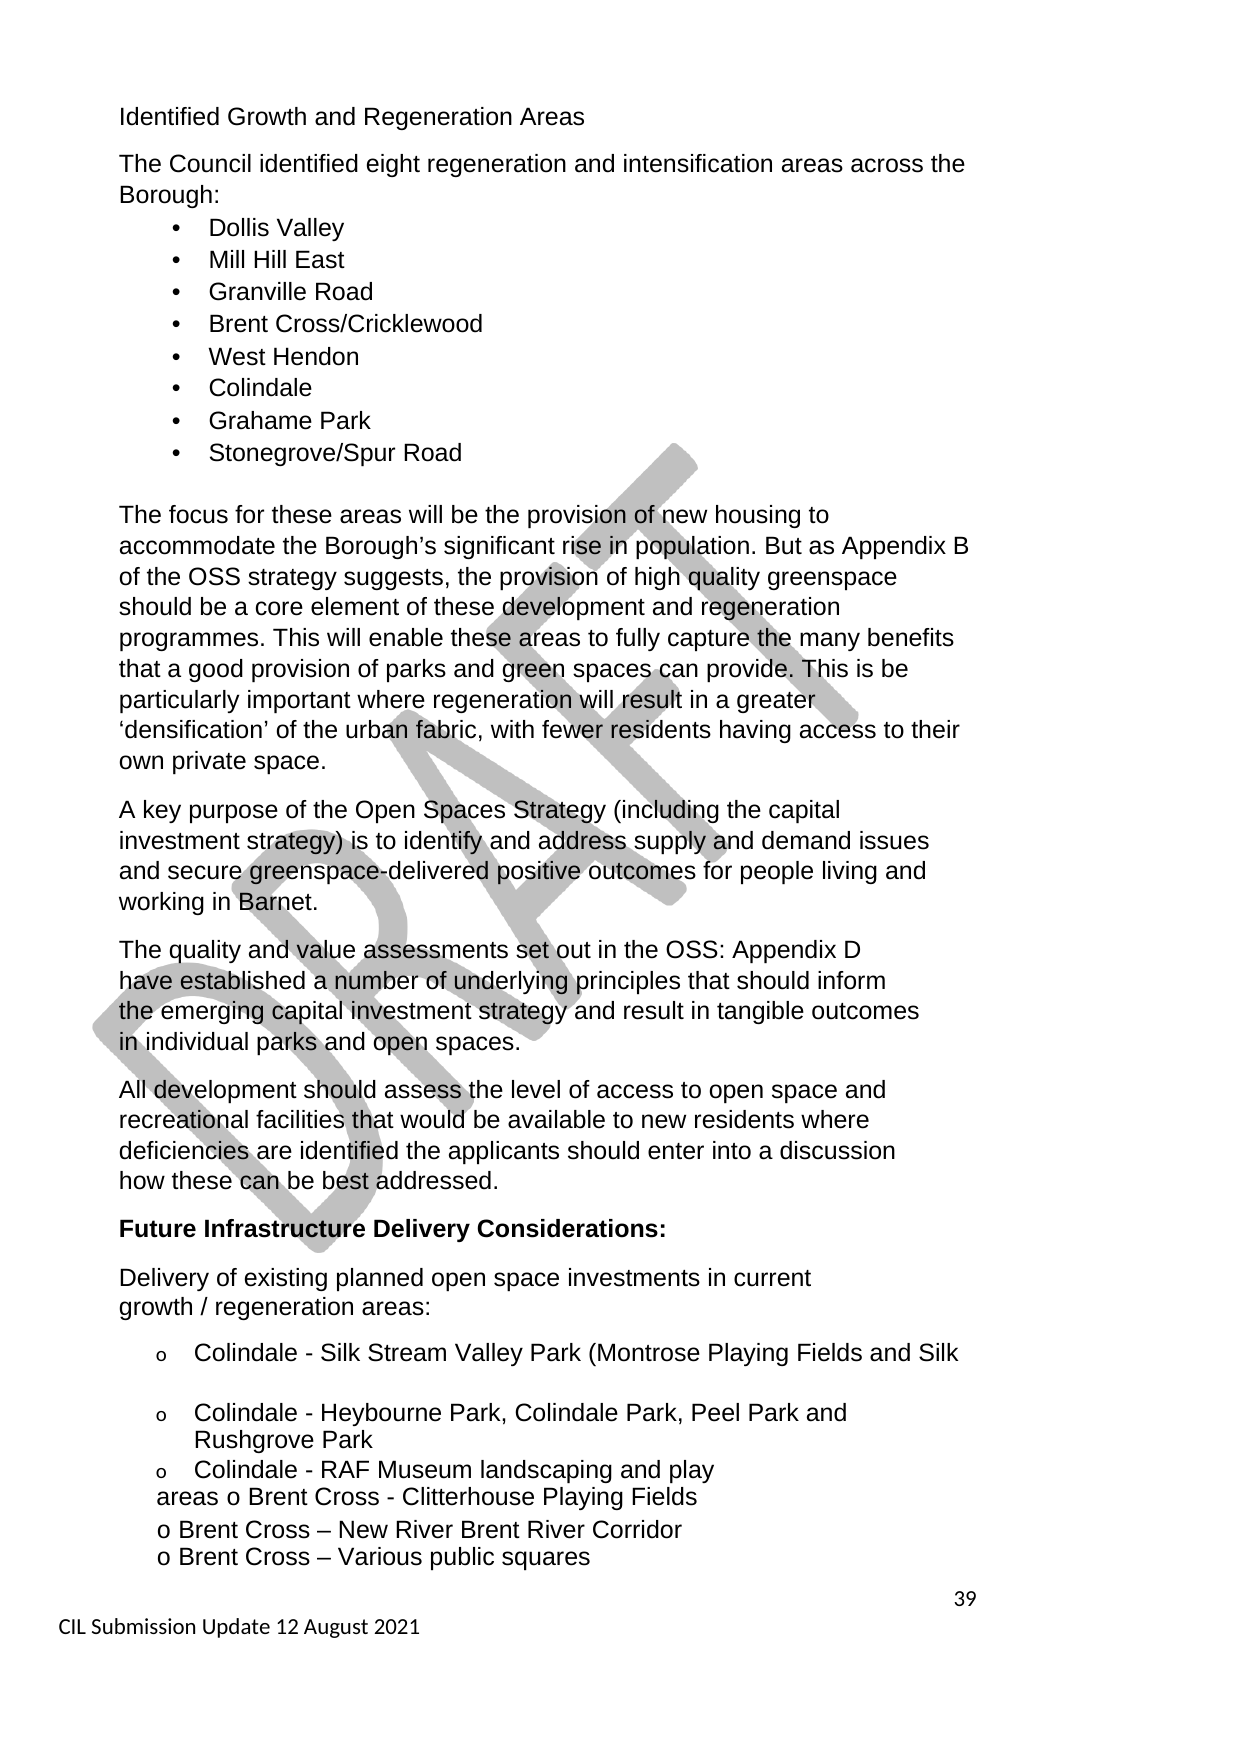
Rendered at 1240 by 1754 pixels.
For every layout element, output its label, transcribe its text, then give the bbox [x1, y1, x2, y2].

text o Brent Cross – New River Brent River Corridor o Brent Cross – Various public squares [156, 1515, 697, 1572]
text A key purpose of the Open Spaces Strategy (including the capital investment strategy) is to identify and address supply and demand issues and secure greenspace-delivered positive outcomes for people living and working in Barnet. [859, 796, 968, 916]
list Colindale - Silk Stream Valley Park (Montrose Playing Fields and Silk [156, 1337, 1089, 1366]
text The Council identified eight regeneration and intensification areas across the [119, 149, 1089, 178]
list Dollis Valley [172, 213, 1089, 242]
text The focus for these areas will be the provision of new housing to accommodate the Borough’s significant rise in population. But as Appendix B of the OSS strategy suggests, the provision of high quality greenspace should be a core element of these development and regeneration programmes. This will enable these areas to fully capture the many benefits that a good provision of parks and green spaces can provide. This is be particularly important where regeneration will result in a greater ‘densification’ of the urban fabric, with fewer residents having access to their own private space. [859, 500, 972, 775]
text All development should assess the level of access to open space and recreational facilities that would be available to new residents where deficiencies are identified the applicants should enter into a discussion how these can be best addressed. [859, 1075, 949, 1195]
list Colindale [172, 373, 1089, 402]
text Future Infrastructure Delivery Considerations: [859, 1214, 1089, 1243]
text Identified Growth and Regeneration Areas [119, 102, 1089, 130]
text The quality and value assessments set out in the OSS: Appendix D have established a number of underlying principles that should inform the emerging capital investment strategy and result in tangible outcomes in individual parks and open spaces. [859, 935, 922, 1055]
list Mill Hill East [172, 245, 1089, 274]
list Brent Cross/Cricklewood [172, 309, 1089, 338]
list Stonegrove/Spur Road [172, 438, 1089, 466]
list Colindale - Heybourne Park, Colindale Park, Peel Park and Rushgrove Park [156, 1399, 974, 1454]
list Granville Road [172, 277, 1089, 306]
text Delivery of existing planned open space investments in current growth / regeneration areas: [119, 1263, 906, 1321]
text Borough: [119, 180, 1089, 209]
list Grahame Park [172, 406, 1089, 434]
text CIL Submission Update 12 August 2021 [58, 1612, 1089, 1640]
list West Hendon [172, 341, 1089, 370]
list Colindale - RAF Museum landscaping and play areas o Brent Cross - Clitterhouse Playing Fields [156, 1457, 783, 1513]
text 39 [58, 1584, 976, 1612]
